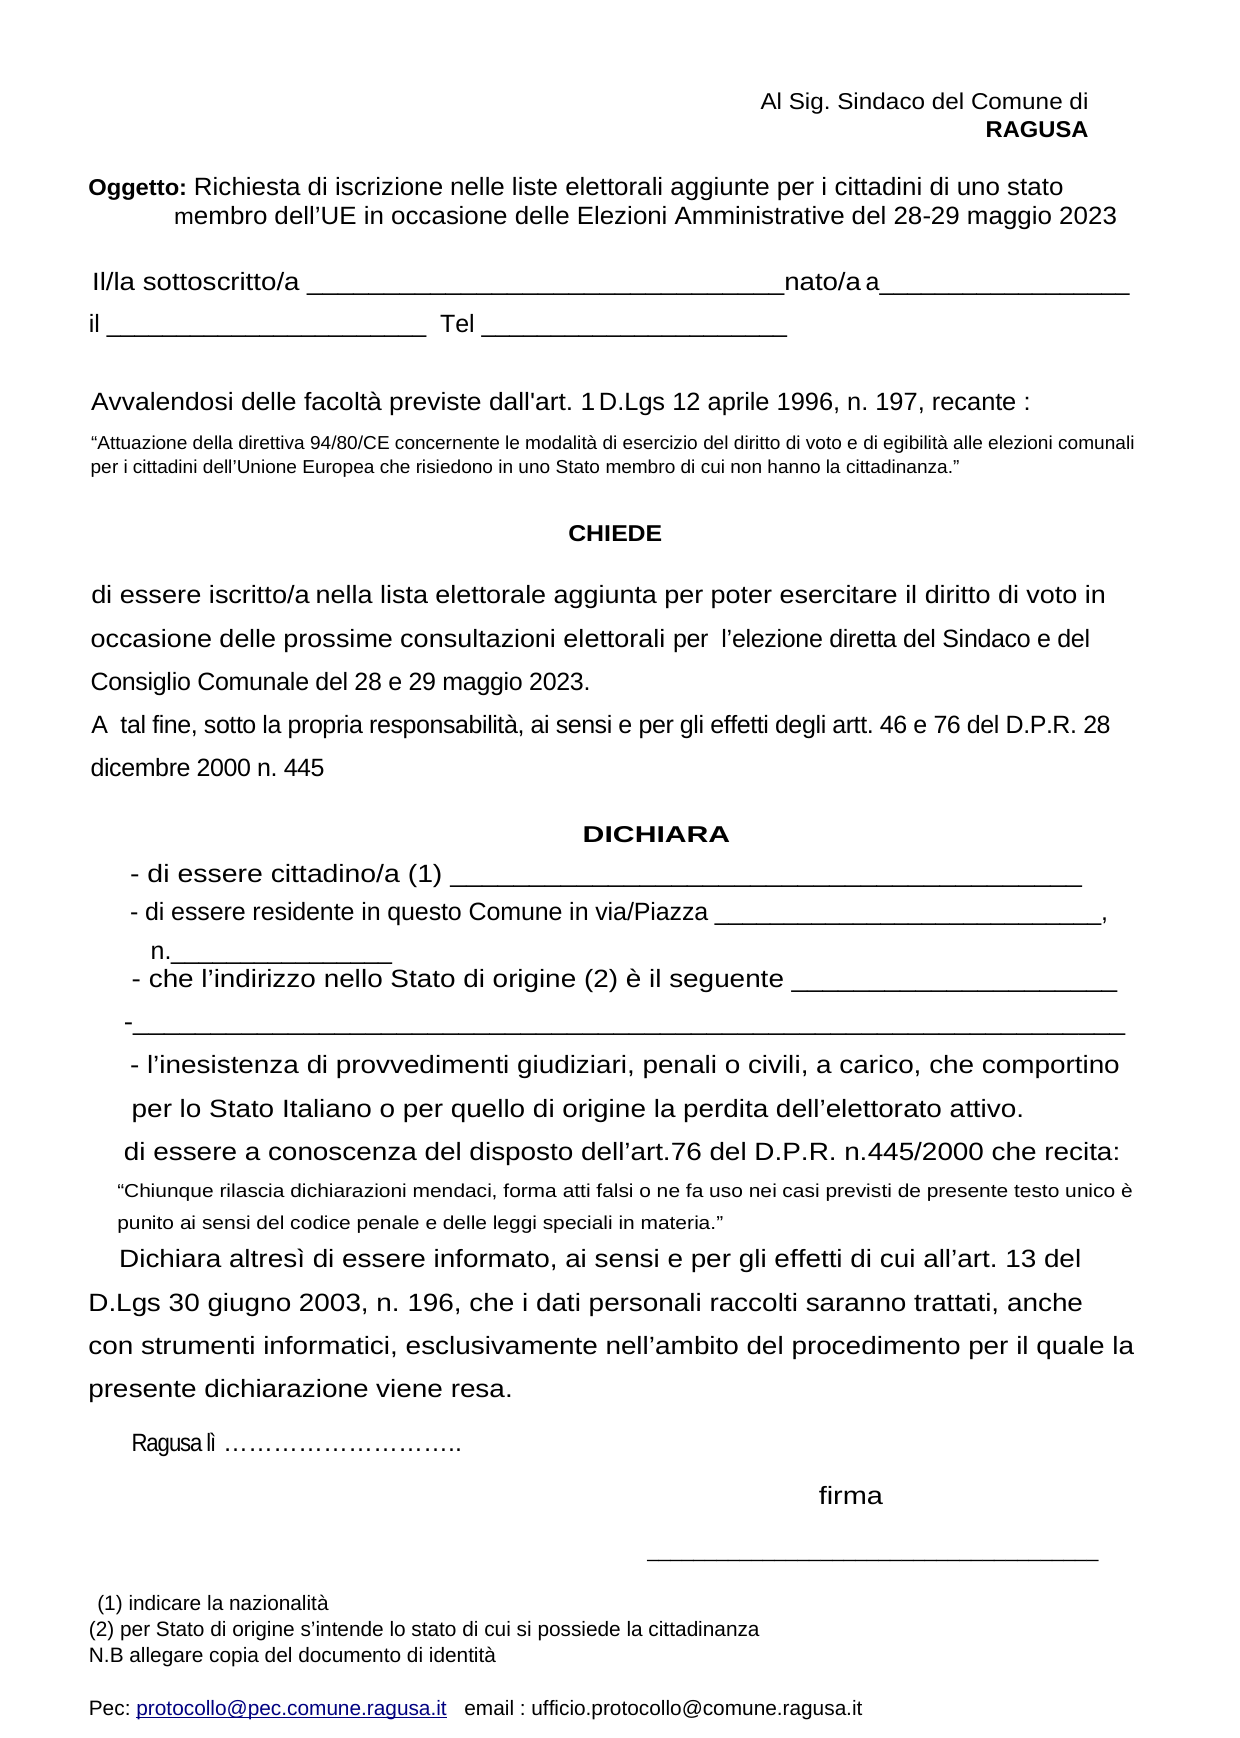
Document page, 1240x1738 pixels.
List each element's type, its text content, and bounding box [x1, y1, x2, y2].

text N.B allegare copia del documento di identità [89, 1642, 1239, 1668]
text Oggetto: Richiesta di iscrizione nelle liste elettorali aggiunte per i cittadini di uno stato [35, 172, 1139, 201]
text RAGUSA [35, 115, 1139, 144]
text CHIEDE [90, 522, 1139, 546]
text Pec: protocollo@pec.comune.ragusa.it email : ufficio.protocollo@comune.ragusa.it [89, 1694, 1239, 1721]
text Dichiara altresì di essere informato, ai sensi e per gli effetti di cui all’art. 13 del [42, 1244, 1139, 1273]
text di essere iscritto/a nella lista elettorale aggiunta per poter esercitare il diritto di voto in occasione delle prossime consultazioni elettorali per l’elezione diretta del Sindaco e del Consiglio Comunale del 28 e 29 maggio 2023. [90, 580, 1139, 695]
text n.________________ [130, 940, 1139, 964]
text Avvalendosi delle facoltà previste dall'art. 1 D.Lgs 12 aprile 1996, n. 197, recante : [90, 392, 1139, 416]
text di essere a conoscenza del disposto dell’art.76 del D.P.R. n.445/2000 che recita: [0, 1137, 1139, 1166]
text Al Sig. Sindaco del Comune di [35, 86, 1139, 115]
text con strumenti informatici, esclusivamente nell’ambito del procedimento per il quale la [42, 1331, 1139, 1359]
text Ragusa lì ……………………….. [131, 1428, 1239, 1457]
text - che l’indirizzo nello Stato di origine (2) è il seguente _____________________ [0, 964, 1139, 993]
text il _______________________ Tel ______________________ [89, 311, 1139, 338]
text “Attuazione della direttiva 94/80/CE concernente le modalità di esercizio del diritto di voto e di egibilità alle elezioni comunali per i cittadini dell’Unione Europea che risiedono in uno Stato membro di cui non hanno la cittadinanza.” [90, 431, 1139, 478]
text A tal fine, sotto la propria responsabilità, ai sensi e per gli effetti degli artt. 46 e 76 del D.P.R. 28 dicembre 2000 n. 445 [90, 710, 1139, 782]
text per lo Stato Italiano o per quello di origine la perdita dell’elettorato attivo. [0, 1094, 1139, 1122]
text punito ai sensi del codice penale e delle leggi speciali in materia.” [42, 1212, 1139, 1234]
text DICHIARA [546, 819, 1139, 848]
text Il/la sottoscritto/a _______________________________nato/a a__________________ [90, 269, 1139, 296]
text membro dell’UE in occasione delle Elezioni Amministrative del 28-29 maggio 2023 [35, 201, 1139, 230]
text - l’inesistenza di provvedimenti giudiziari, penali o civili, a carico, che comportino [0, 1051, 1139, 1079]
text (2) per Stato di origine s’intende lo stato di cui si possiede la cittadinanza [89, 1615, 1239, 1642]
text - di essere residente in questo Comune in via/Piazza ____________________________, [130, 902, 1139, 926]
text presente dichiarazione viene resa. [42, 1374, 1139, 1403]
text (1) indicare la nazionalità [89, 1589, 1239, 1615]
text _______________________________________ [89, 1536, 1239, 1563]
text - di essere cittadino/a (1) ________________________________________ [130, 863, 1139, 887]
text firma [89, 1483, 1239, 1510]
text -________________________________________________________________ [0, 1007, 1139, 1036]
text “Chiunque rilascia dichiarazioni mendaci, forma atti falsi o ne fa uso nei casi previsti de presente testo unico è [42, 1180, 1139, 1201]
text D.Lgs 30 giugno 2003, n. 196, che i dati personali raccolti saranno trattati, anche [42, 1288, 1139, 1316]
